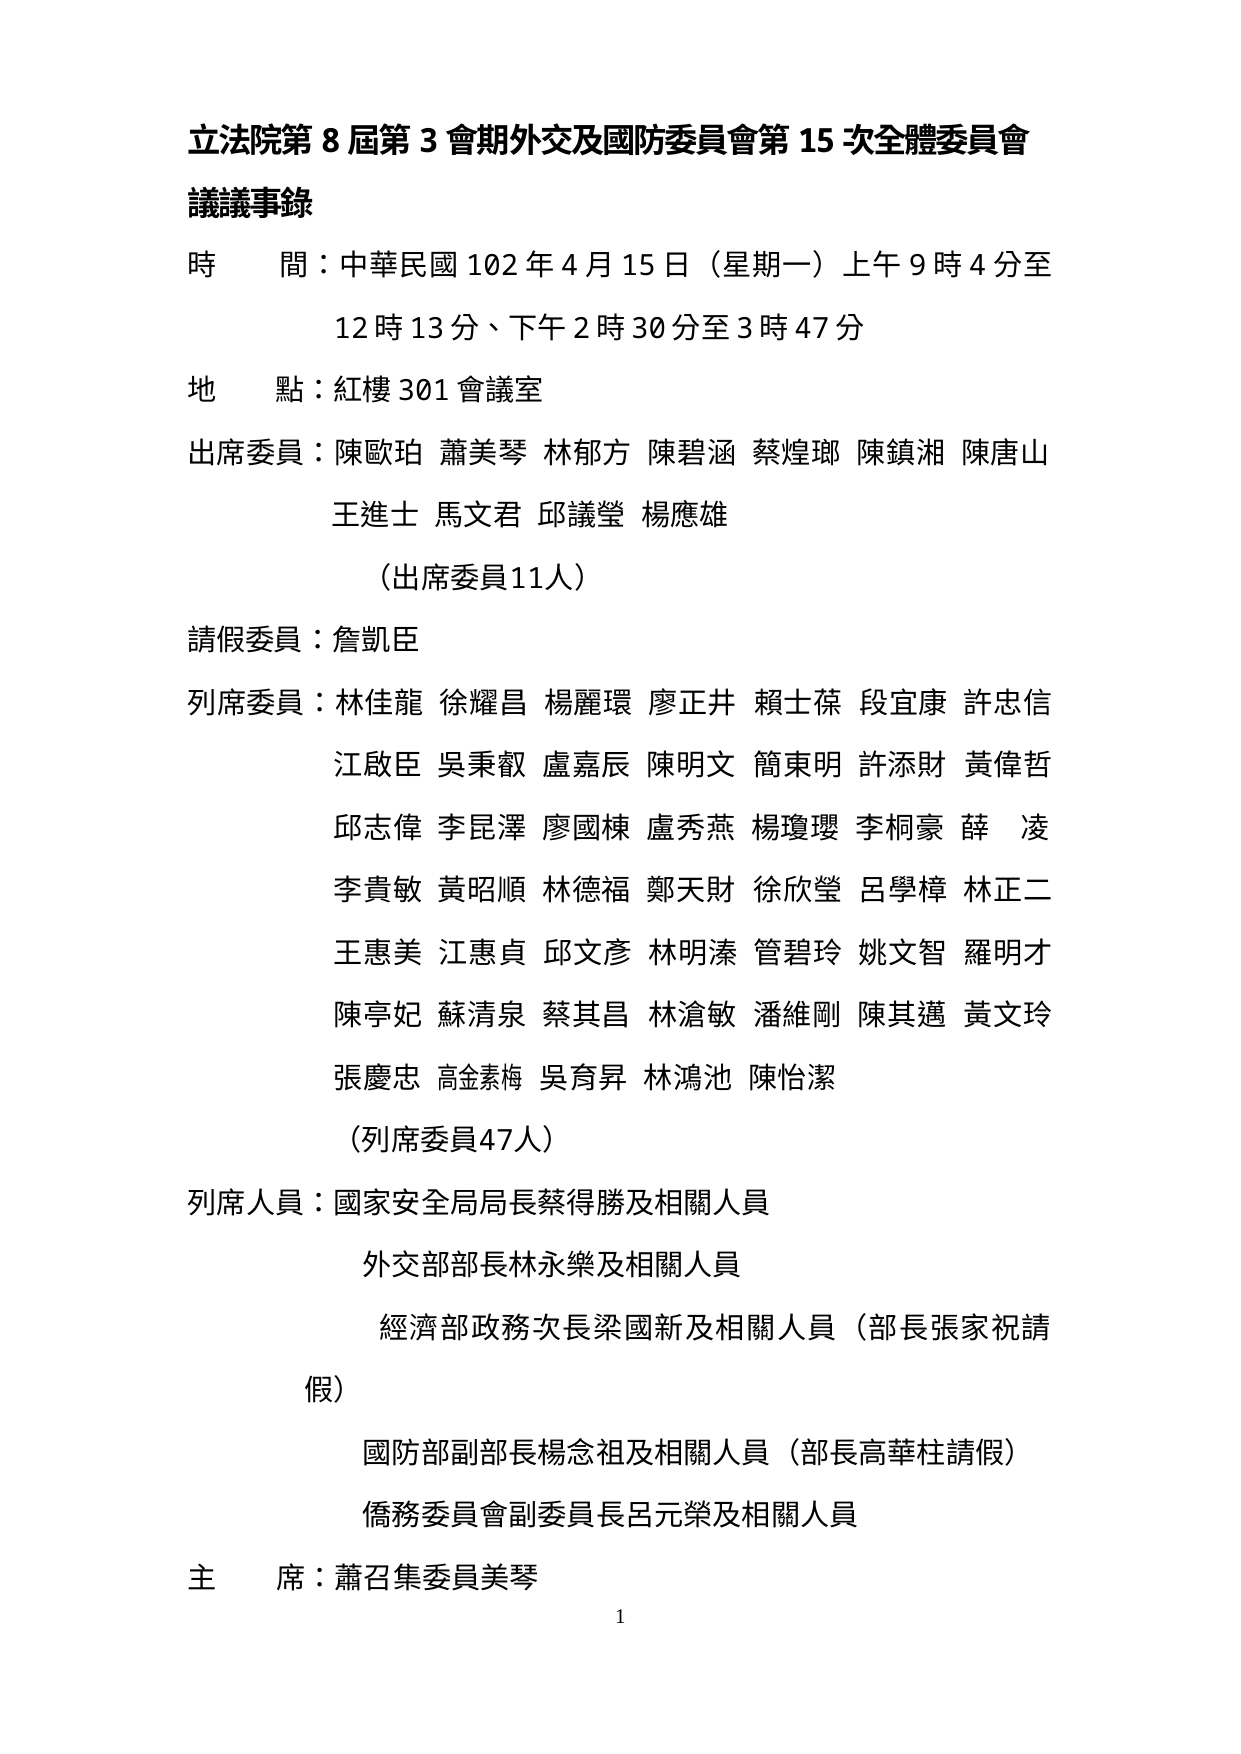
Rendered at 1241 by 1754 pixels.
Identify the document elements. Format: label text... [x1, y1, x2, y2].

text 出席委員：陳歐珀 蕭美琴 林郁方 陳碧涵 蔡煌瑯 陳鎮湘 陳唐山王進士 馬文君 邱議瑩 楊應雄 [187, 409, 1053, 534]
text 時 間：中華民國102年4月15日（星期一）上午9時4分至12時13分、下午2時30分至3時47分 [187, 221, 1053, 346]
text 外交部部長林永樂及相關人員 [187, 1221, 1053, 1284]
text 列席委員：林佳龍 徐耀昌 楊麗環 廖正井 賴士葆 段宜康 許忠信江啟臣 吳秉叡 盧嘉辰 陳明文 簡東明 許添財 黃偉哲邱志偉 李昆澤 廖國棟 盧秀燕 楊瓊瓔 李桐豪 薛 凌李貴敏 黃昭順 林德福 鄭天財 徐欣瑩 呂學樟 林正二王惠美 江惠貞 邱文彥 林明溱 管碧玲 姚文智 羅明才陳亭妃 蘇清泉 蔡其昌 林滄敏 潘維剛 陳其邁 黃文玲張慶忠 高金素梅 吳育昇 林鴻池 陳怡潔 [187, 659, 1053, 1096]
text （出席委員11人） [187, 534, 1053, 596]
text （列席委員47人） [332, 1096, 1053, 1159]
text 請假委員：詹凱臣 [187, 596, 1053, 659]
text 立法院第8屆第3會期外交及國防委員會第15次全體委員會議議事錄 [187, 96, 1053, 221]
text 僑務委員會副委員長呂元榮及相關人員 [187, 1471, 1053, 1534]
text 國防部副部長楊念祖及相關人員（部長高華柱請假） [187, 1409, 1053, 1471]
text 地 點：紅樓301會議室 [187, 346, 1053, 409]
text 經濟部政務次長梁國新及相關人員（部長張家祝請假） [187, 1284, 1053, 1409]
text 主 席：蕭召集委員美琴 [187, 1534, 1053, 1596]
text 列席人員：國家安全局局長蔡得勝及相關人員 [187, 1159, 1053, 1221]
